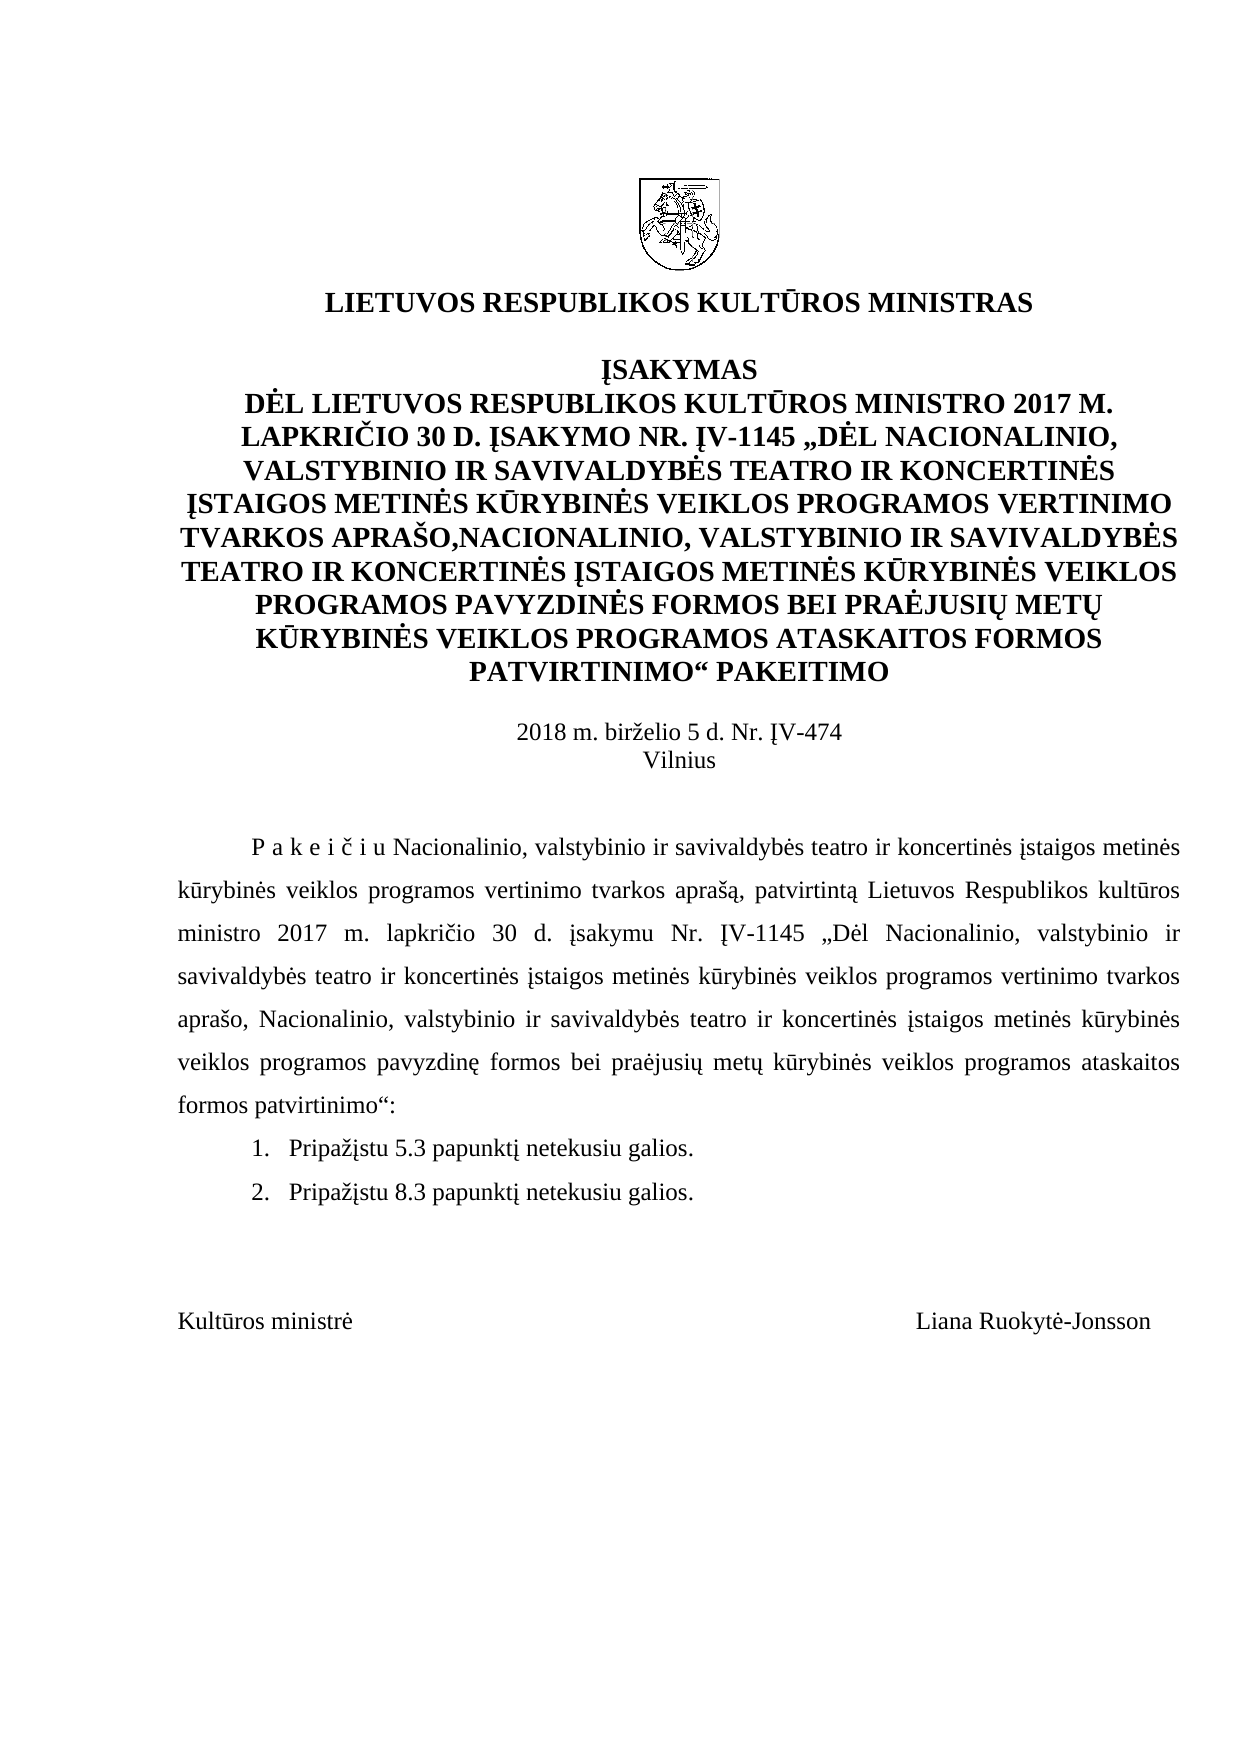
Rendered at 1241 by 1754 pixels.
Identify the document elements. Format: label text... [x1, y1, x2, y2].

text P a k e i č i u Nacionalinio, valstybinio ir savivaldybės teatro ir koncertinės įstaigos metinės kūrybinės veiklos programos vertinimo tvarkos aprašą, patvirtintą Lietuvos Respublikos kultūros ministro 2017 m. lapkričio 30 d. įsakymu Nr. ĮV-1145 „Dėl Nacionalinio, valstybinio ir savivaldybės teatro ir koncertinės įstaigos metinės kūrybinės veiklos programos vertinimo tvarkos aprašo, Nacionalinio, valstybinio ir savivaldybės teatro ir koncertinės įstaigos metinės kūrybinės veiklos programos pavyzdinę formos bei praėjusių metų kūrybinės veiklos programos ataskaitos formos patvirtinimo“: [177, 832, 1181, 1119]
text Vilnius [177, 745, 1181, 774]
text 1. Pripažįstu 5.3 papunktį netekusiu galios. [251, 1133, 1181, 1162]
text ĮSAKYMAS [177, 352, 1181, 386]
text 2. Pripažįstu 8.3 papunktį netekusiu galios. [251, 1177, 1181, 1205]
text 2018 m. birželio 5 d. Nr. ĮV-474 [177, 717, 1181, 745]
text Kultūros ministrė Liana Ruokytė-Jonsson [177, 1306, 1181, 1335]
text LIETUVOS RESPUBLIKOS KULTŪROS MINISTRAS [177, 285, 1181, 319]
text DĖL Lietuvos respublikos kultūros ministro 2017 m. lapkričio 30 d. įsakymo Nr. ĮV-1145 „Dėl NACIONALINIO, VALSTYBINIO IR SAVIVALDYBĖS TEATRO IR KONCERTINĖS ĮSTAIGOS METINĖS KŪRYBINĖS VEIKLOS PROGRAMOS VERTINIMO TVARKOS APRAŠO,NACIONALINIO, VALSTYBINIO IR SAVIVALDYBĖS TEATRO IR KONCERTINĖS ĮSTAIGOS METINĖS KŪRYBINĖS VEIKLOS PROGRAMOS PAVYZDINĖS FORMOS bei praėjusių metų kūrybinės veiklos programos ataskaitos formos PATVIRTINIMO“ Pakeitimo [177, 386, 1181, 688]
